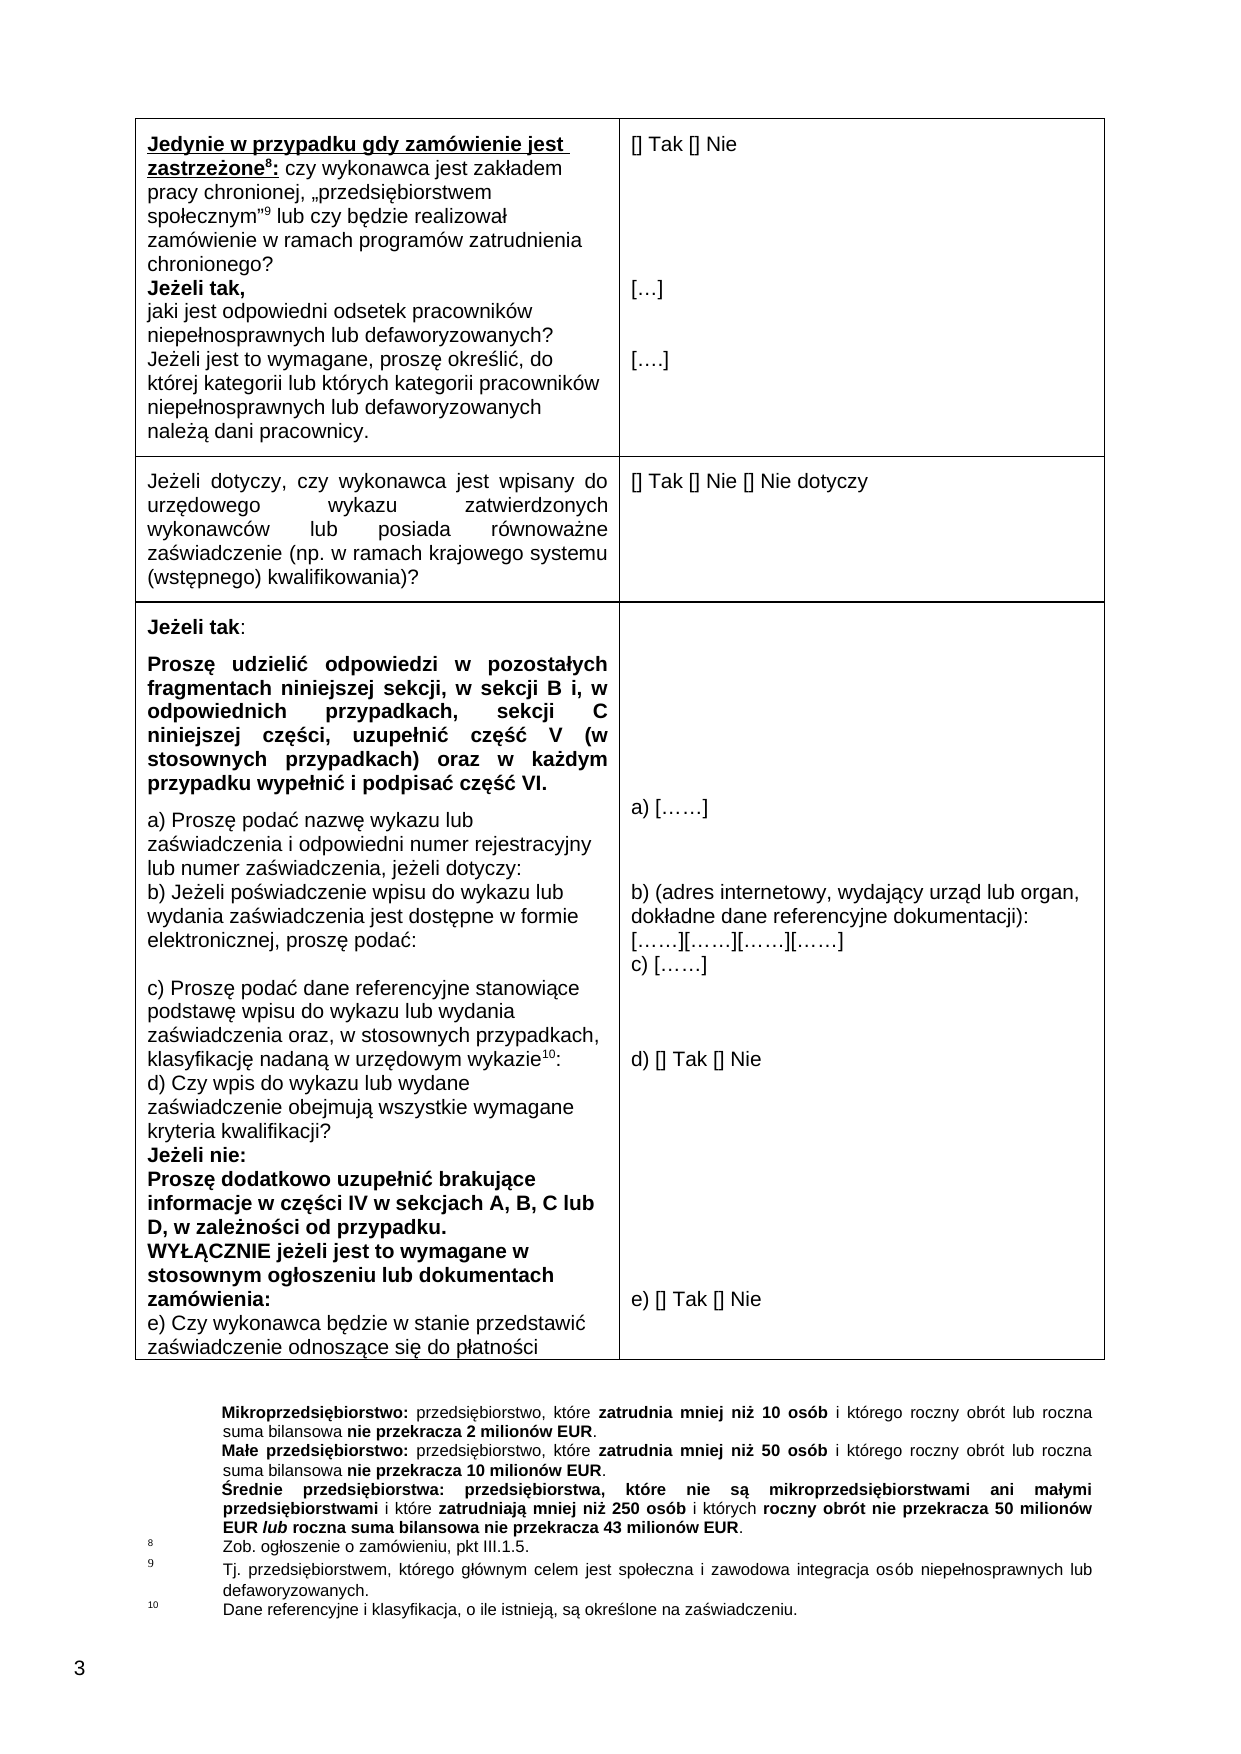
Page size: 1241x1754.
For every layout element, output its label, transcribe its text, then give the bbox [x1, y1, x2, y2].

table_cell a) [……] b) (adres internetowy, wydający urząd lub organ, dokładne dane referencyjne dokumentacji): [……][……][……][……] c) [……] d) [] Tak [] Nie e) [] Tak [] Nie [620, 603, 1104, 1359]
table_cell [] Tak [] Nie [] Nie dotyczy [620, 457, 1104, 601]
table_cell Jeżeli tak: Proszę udzielić odpowiedzi w pozostałych fragmentach niniejszej sekcji, w sekcji B i, w odpowiednich przypadkach, sekcji C niniejszej części, uzupełnić część V (w stosownych przypadkach) oraz w każdym przypadku wypełnić i podpisać część VI. a) Proszę podać nazwę wykazu lub zaświadczenia i odpowiedni numer rejestracyjny lub numer zaświadczenia, jeżeli dotyczy: b) Jeżeli poświadczenie wpisu do wykazu lub wydania zaświadczenia jest dostępne w formie elektronicznej, proszę podać: c) Proszę podać dane referencyjne stanowiące podstawę wpisu do wykazu lub wydania zaświadczenia oraz, w stosownych przypadkach, klasyfikację nadaną w urzędowym wykazie: d) Czy wpis do wykazu lub wydane zaświadczenie obejmują wszystkie wymagane kryteria kwalifikacji? Jeżeli nie: Proszę dodatkowo uzupełnić brakujące informacje w części IV w sekcjach A, B, C lub D, w zależności od przypadku. WYŁĄCZNIE jeżeli jest to wymagane w stosownym ogłoszeniu lub dokumentach zamówienia: e) Czy wykonawca będzie w stanie przedstawić zaświadczenie odnoszące się do płatności [136, 603, 619, 1359]
table_cell [] Tak [] Nie […] [….] [620, 119, 1104, 456]
table_cell Jedynie w przypadku gdy zamówienie jest zastrzeżone: czy wykonawca jest zakładem pracy chronionej, „przedsiębiorstwem społecznym” lub czy będzie realizował zamówienie w ramach programów zatrudnienia chronionego? Jeżeli tak, jaki jest odpowiedni odsetek pracowników niepełnosprawnych lub defaworyzowanych? Jeżeli jest to wymagane, proszę określić, do której kategorii lub których kategorii pracowników niepełnosprawnych lub defaworyzowanych należą dani pracownicy. [136, 119, 619, 456]
table_cell Jeżeli dotyczy, czy wykonawca jest wpisany do urzędowego wykazu zatwierdzonych wykonawców lub posiada równoważne zaświadczenie (np. w ramach krajowego systemu (wstępnego) kwalifikowania)? [136, 457, 619, 601]
